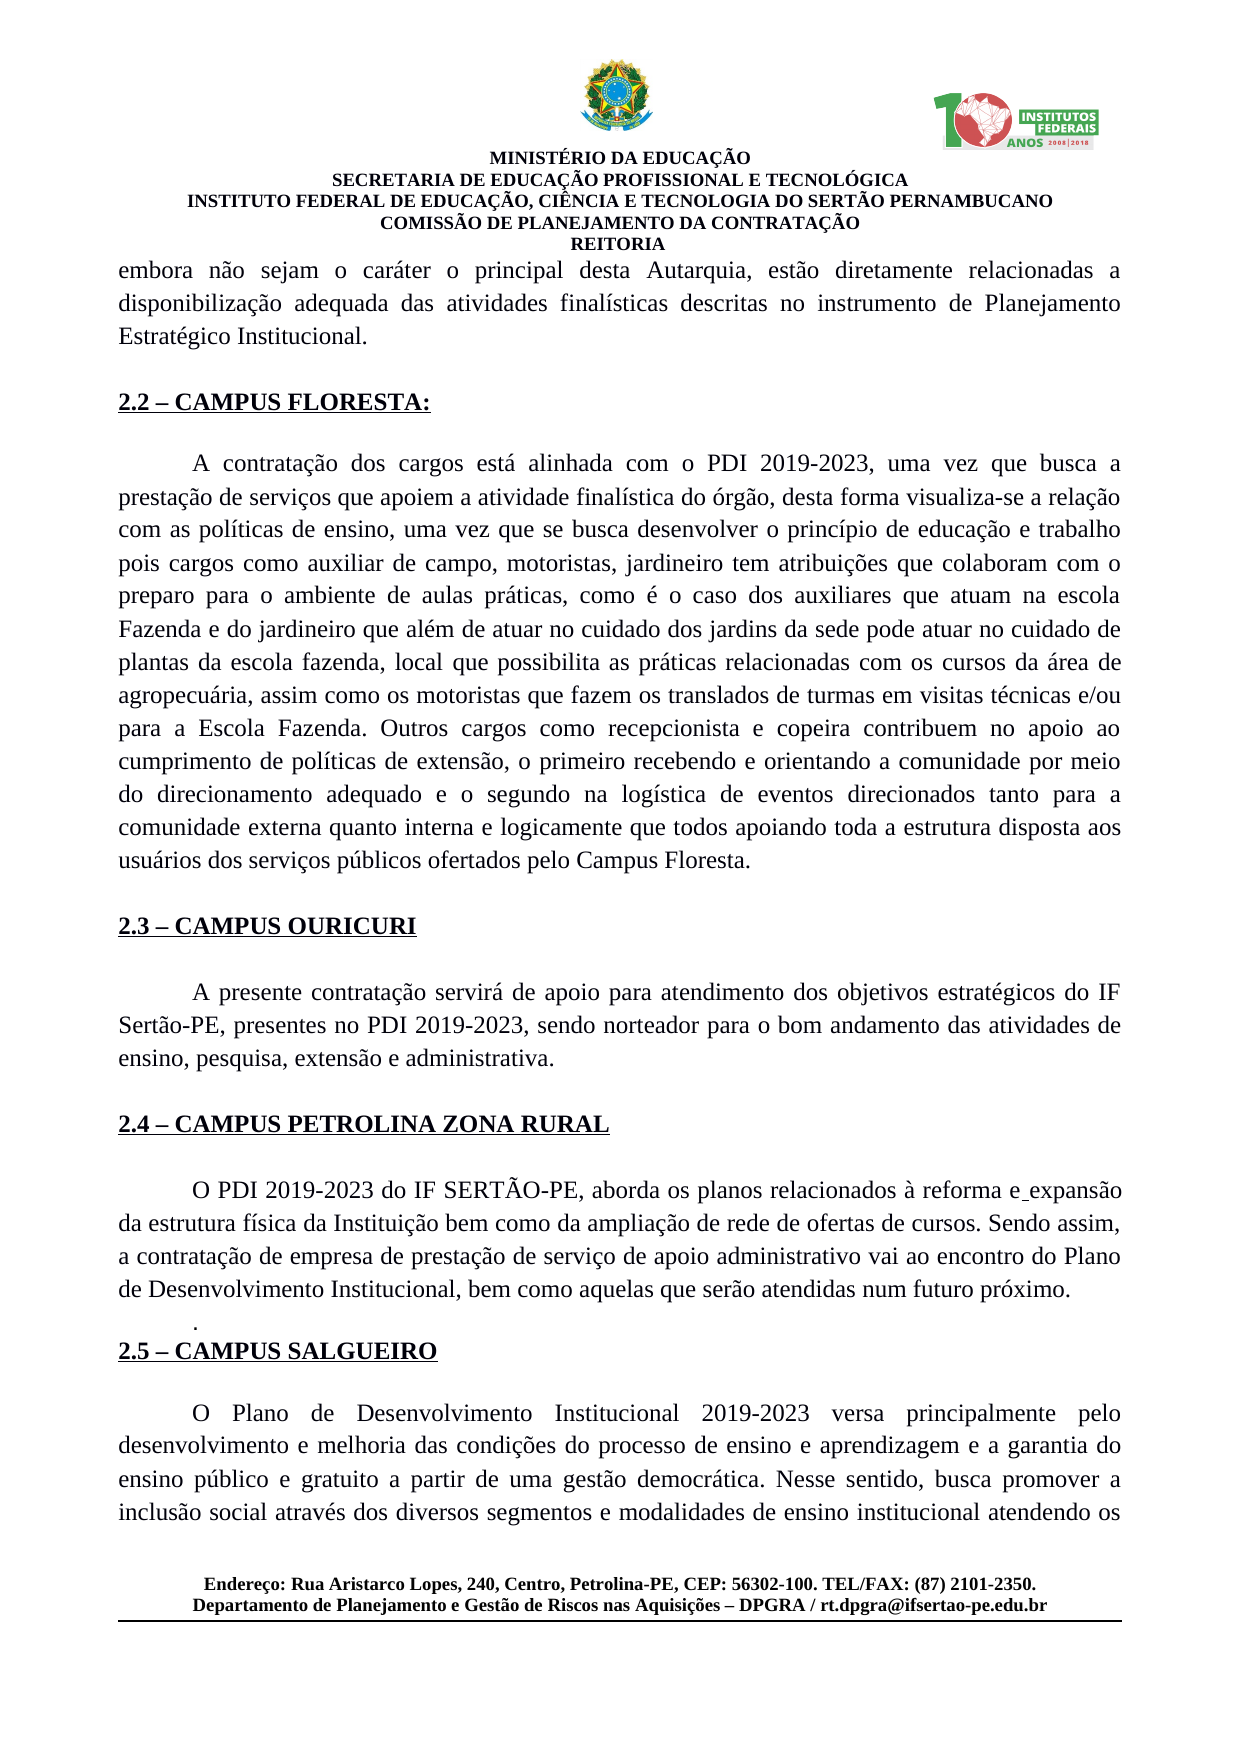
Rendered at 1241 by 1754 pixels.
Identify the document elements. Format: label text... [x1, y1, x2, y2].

text 2.5 – CAMPUS SALGUEIRO [118, 1336, 1122, 1364]
text embora não sejam o caráter o principal desta Autarquia, estão diretamente relacionadas a disponibilização adequada das atividades finalísticas descritas no instrumento de Planejamento Estratégico Institucional. [118, 255, 1122, 349]
text 2.3 – CAMPUS OURICURI [118, 911, 1122, 939]
picture [579, 58, 654, 132]
text A contratação dos cargos está alinhada com o PDI 2019-2023, uma vez que busca a prestação de serviços que apoiem a atividade finalística do órgão, desta forma visualiza-se a relação com as políticas de ensino, uma vez que se busca desenvolver o princípio de educação e trabalho pois cargos como auxiliar de campo, motoristas, jardineiro tem atribuições que colaboram com o preparo para o ambiente de aulas práticas, como é o caso dos auxiliares que atuam na escola Fazenda e do jardineiro que além de atuar no cuidado dos jardins da sede pode atuar no cuidado de plantas da escola fazenda, local que possibilita as práticas relacionadas com os cursos da área de agropecuária, assim como os motoristas que fazem os translados de turmas em visitas técnicas e/ou para a Escola Fazenda. Outros cargos como recepcionista e copeira contribuem no apoio ao cumprimento de políticas de extensão, o primeiro recebendo e orientando a comunidade por meio do direcionamento adequado e o segundo na logística de eventos direcionados tanto para a comunidade externa quanto interna e logicamente que todos apoiando toda a estrutura disposta aos usuários dos serviços públicos ofertados pelo Campus Floresta. [118, 448, 1122, 873]
text A presente contratação servirá de apoio para atendimento dos objetivos estratégicos do IF Sertão-PE, presentes no PDI 2019-2023, sendo norteador para o bom andamento das atividades de ensino, pesquisa, extensão e administrativa. [118, 977, 1122, 1072]
text O PDI 2019-2023 do IF SERTÃO-PE, aborda os planos relacionados à reforma e expansão da estrutura física da Instituição bem como da ampliação de rede de ofertas de cursos. Sendo assim, a contratação de empresa de prestação de serviço de apoio administrativo vai ao encontro do Plano de Desenvolvimento Institucional, bem como aquelas que serão atendidas num futuro próximo. [118, 1175, 1122, 1303]
text O Plano de Desenvolvimento Institucional 2019-2023 versa principalmente pelo desenvolvimento e melhoria das condições do processo de ensino e aprendizagem e a garantia do ensino público e gratuito a partir de uma gestão democrática. Nesse sentido, busca promover a inclusão social através dos diversos segmentos e modalidades de ensino institucional atendendo os [118, 1398, 1122, 1525]
picture [933, 93, 1099, 150]
text 2.2 – CAMPUS FLORESTA: [118, 387, 1122, 416]
text . [118, 1307, 1122, 1336]
text 2.4 – CAMPUS PETROLINA ZONA RURAL [118, 1109, 1122, 1138]
